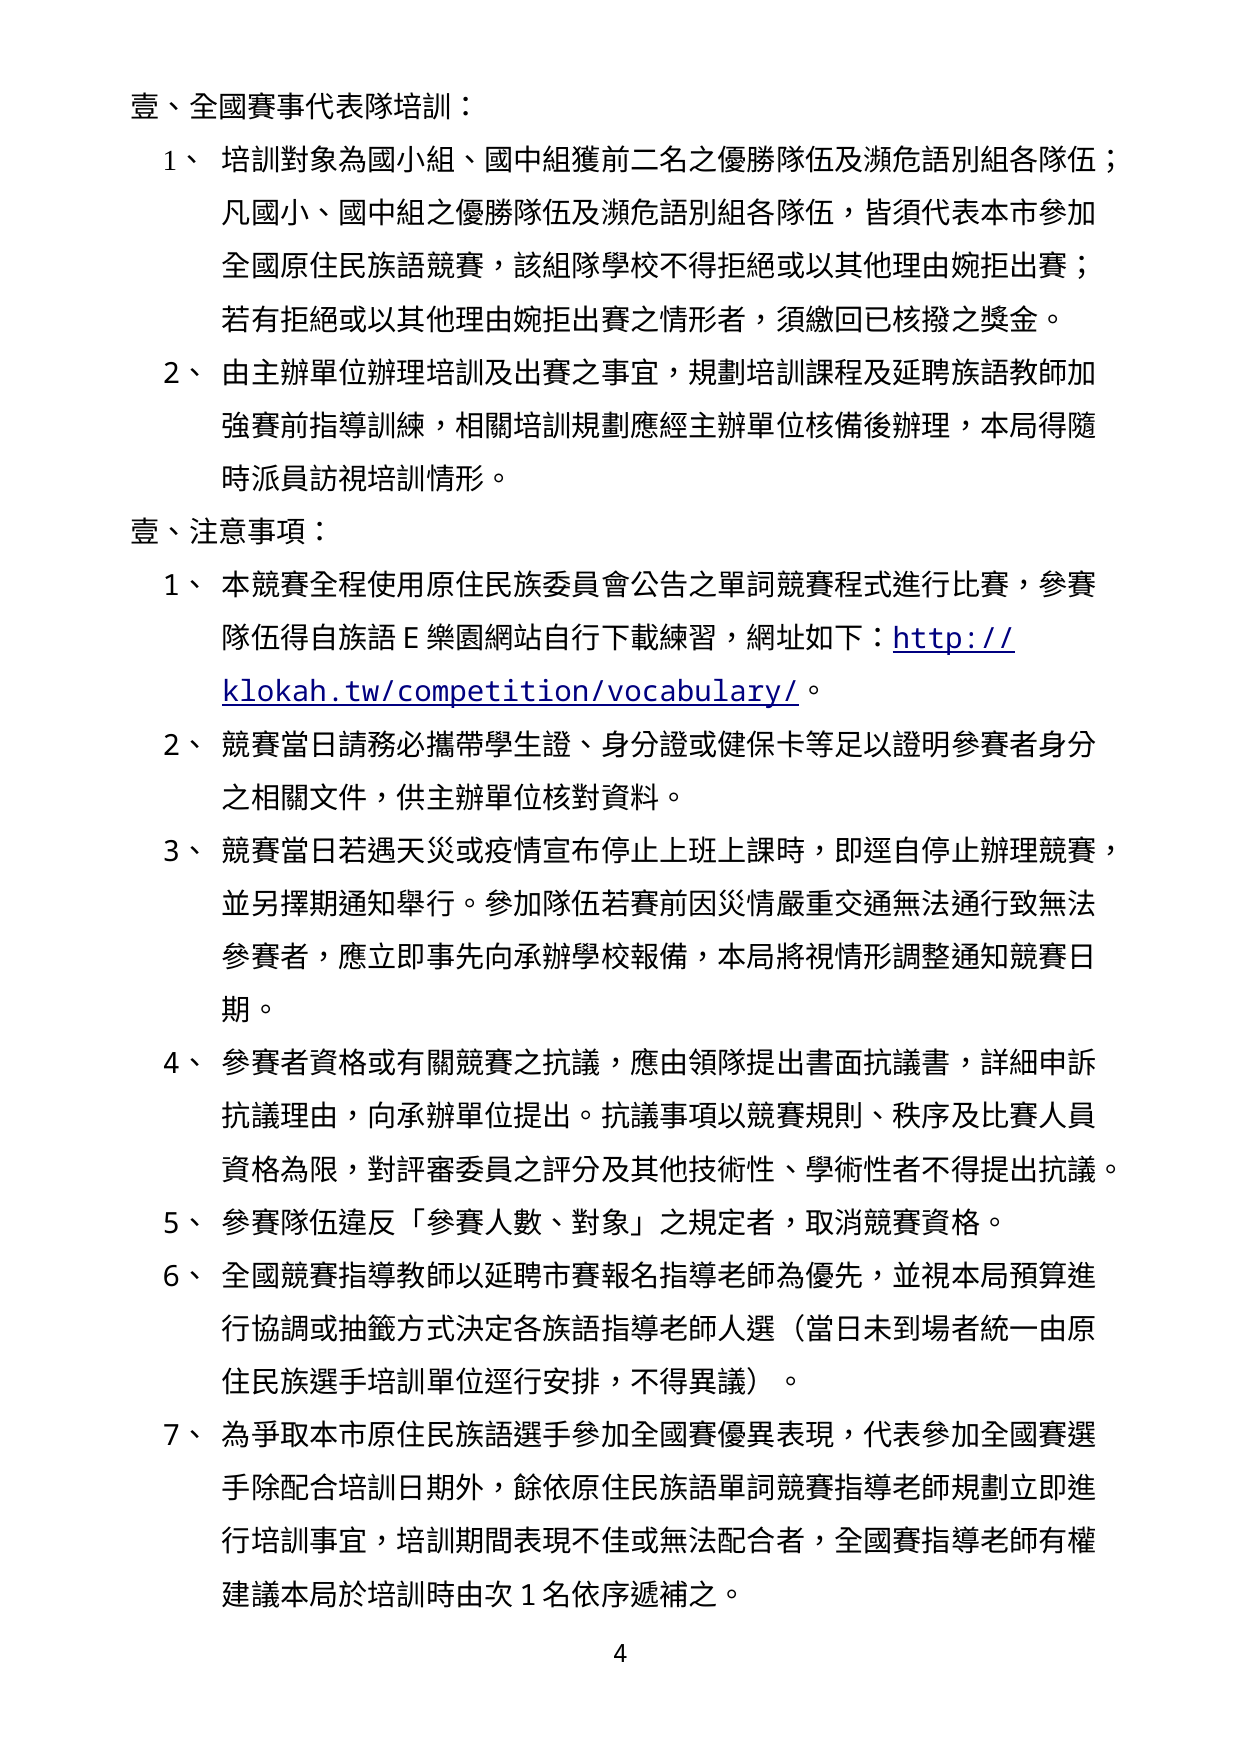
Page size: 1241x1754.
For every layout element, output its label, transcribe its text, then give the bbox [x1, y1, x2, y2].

list 為爭取本市原住民族語選手參加全國賽優異表現，代表參加全國賽選手除配合培訓日期外，餘依原住民族語單詞競賽指導老師規劃立即進行培訓事宜，培訓期間表現不佳或無法配合者，全國賽指導老師有權建議本局於培訓時由次1名依序遞補之。 [162, 1403, 1122, 1616]
list 本競賽全程使用原住民族委員會公告之單詞競賽程式進行比賽，參賽隊伍得自族語E樂園網站自行下載練習，網址如下：http://klokah.tw/competition/vocabulary/。 [162, 553, 1122, 712]
list 注意事項： [130, 500, 1122, 553]
list 競賽當日若遇天災或疫情宣布停止上班上課時，即逕自停止辦理競賽，並另擇期通知舉行。參加隊伍若賽前因災情嚴重交通無法通行致無法參賽者，應立即事先向承辦學校報備，本局將視情形調整通知競賽日期。 [162, 819, 1122, 1031]
list 全國競賽指導教師以延聘市賽報名指導老師為優先，並視本局預算進行協調或抽籤方式決定各族語指導老師人選（當日未到場者統一由原住民族選手培訓單位逕行安排，不得異議）。 [162, 1244, 1122, 1403]
list 參賽隊伍違反「參賽人數、對象」之規定者，取消競賽資格。 [162, 1191, 1122, 1244]
list 由主辦單位辦理培訓及出賽之事宜，規劃培訓課程及延聘族語教師加強賽前指導訓練，相關培訓規劃應經主辦單位核備後辦理，本局得隨時派員訪視培訓情形。 [162, 341, 1122, 500]
list 參賽者資格或有關競賽之抗議，應由領隊提出書面抗議書，詳細申訴抗議理由，向承辦單位提出。抗議事項以競賽規則、秩序及比賽人員資格為限，對評審委員之評分及其他技術性、學術性者不得提出抗議。 [162, 1031, 1122, 1191]
list 競賽當日請務必攜帶學生證、身分證或健保卡等足以證明參賽者身分之相關文件，供主辦單位核對資料。 [162, 712, 1122, 819]
list 培訓對象為國小組、國中組獲前二名之優勝隊伍及瀕危語別組各隊伍；凡國小、國中組之優勝隊伍及瀕危語別組各隊伍，皆須代表本市參加全國原住民族語競賽，該組隊學校不得拒絕或以其他理由婉拒出賽；若有拒絕或以其他理由婉拒出賽之情形者，須繳回已核撥之獎金。 [162, 128, 1122, 341]
list 全國賽事代表隊培訓： [130, 75, 1122, 128]
